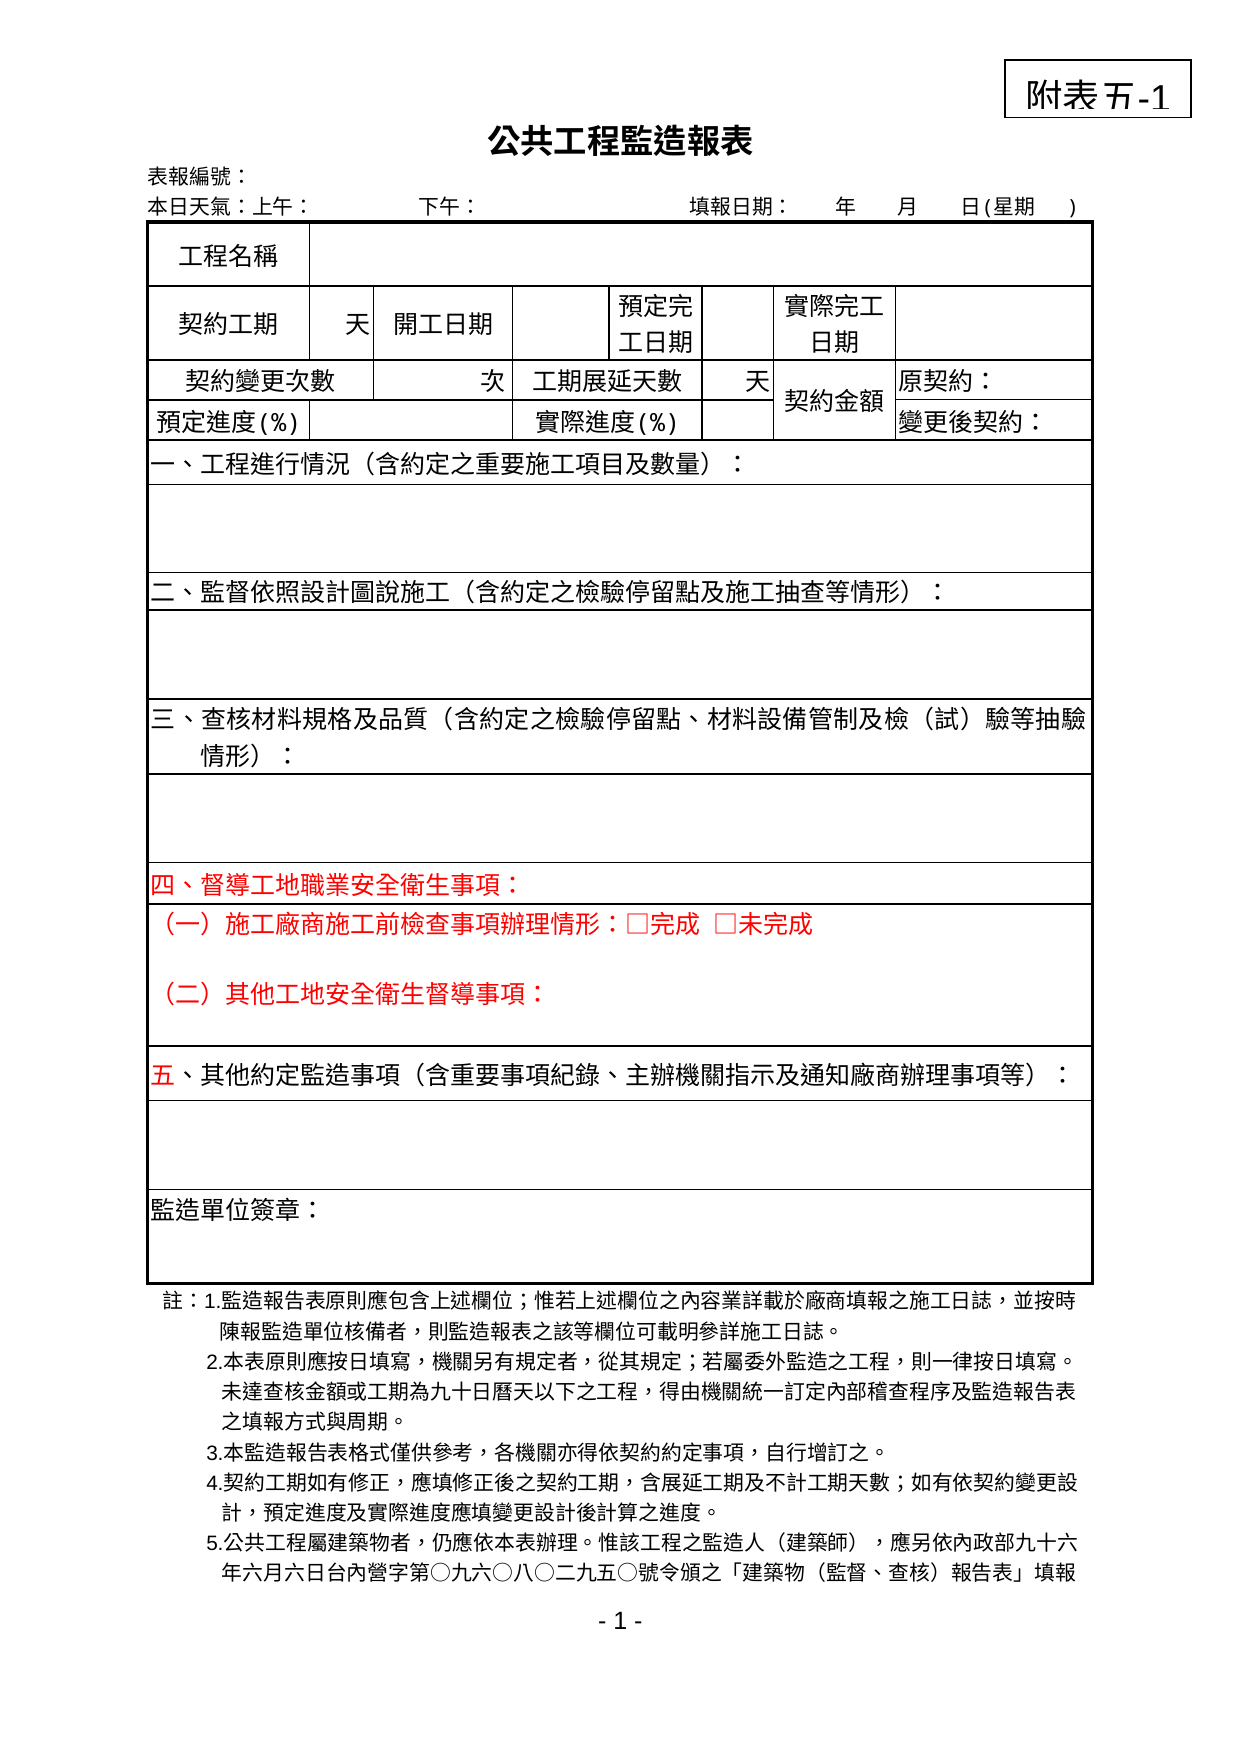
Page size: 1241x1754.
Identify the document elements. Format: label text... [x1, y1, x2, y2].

table_cell 三、查核材料規格及品質（含約定之檢驗停留點、材料設備管制及檢（試）驗等抽驗情形）： [149, 700, 1091, 773]
table_cell 工期展延天數 [513, 361, 701, 399]
table_cell （一）施工廠商施工前檢查事項辦理情形：□完成 □未完成 （二）其他工地安全衛生督導事項： [149, 905, 1091, 1045]
table_cell 實際完工日期 [774, 287, 895, 359]
table_cell [896, 287, 1091, 359]
table_cell 天 [703, 361, 773, 399]
table_cell 變更後契約： [896, 400, 1091, 439]
table_cell 預定進度(%) [149, 401, 309, 439]
table_header [310, 224, 1091, 285]
table_cell [513, 287, 608, 359]
table_cell [149, 1101, 1091, 1189]
table_cell 契約工期 [149, 287, 309, 359]
table_cell 四、督導工地職業安全衛生事項： [149, 863, 1091, 903]
table_cell 監造單位簽章： [149, 1190, 1091, 1282]
table_cell [149, 775, 1091, 862]
text 表報編號： [148, 160, 1136, 190]
text 註：1.監造報告表原則應包含上述欄位；惟若上述欄位之內容業詳載於廠商填報之施工日誌，並按時陳報監造單位核備者，則監造報表之該等欄位可載明參詳施工日誌。 [162, 1285, 1092, 1345]
text 本日天氣：上午： 下午： 填報日期： 年 月 日(星期 ) [148, 190, 1240, 220]
table_cell 原契約： [896, 361, 1091, 399]
table_cell [703, 401, 773, 439]
table_cell [703, 287, 773, 359]
text 附表五-1 [1021, 68, 1175, 109]
table_cell 五、其他約定監造事項（含重要事項紀錄、主辦機關指示及通知廠商辦理事項等）： [149, 1047, 1091, 1100]
text 3.本監造報告表格式僅供參考，各機關亦得依契約約定事項，自行增訂之。 [206, 1436, 1092, 1466]
table_cell 預定完工日期 [610, 287, 701, 359]
table_cell 契約變更次數 [149, 361, 373, 399]
table_cell 次 [374, 361, 512, 399]
table_cell 開工日期 [374, 287, 512, 359]
text 2.本表原則應按日填寫，機關另有規定者，從其規定；若屬委外監造之工程，則一律按日填寫。未達查核金額或工期為九十日曆天以下之工程，得由機關統一訂定內部稽查程序及監造報告表之填報方式與周期。 [206, 1345, 1092, 1436]
table_header 工程名稱 [149, 224, 309, 285]
table_cell 二、監督依照設計圖說施工（含約定之檢驗停留點及施工抽查等情形）： [149, 573, 1091, 609]
table_cell 實際進度(%) [513, 401, 701, 439]
table_cell 天 [310, 287, 373, 359]
table_cell [310, 401, 512, 439]
text 5.公共工程屬建築物者，仍應依本表辦理。惟該工程之監造人（建築師），應另依內政部九十六年六月六日台內營字第○九六○八○二九五○號令頒之「建築物（監督、查核）報告表」填報 [206, 1526, 1092, 1587]
table_cell [149, 611, 1091, 698]
text 4.契約工期如有修正，應填修正後之契約工期，含展延工期及不計工期天數；如有依契約變更設計，預定進度及實際進度應填變更設計後計算之進度。 [206, 1466, 1092, 1526]
text 公共工程監造報表 [148, 97, 1092, 160]
table_cell 契約金額 [774, 361, 895, 439]
text [1006, 61, 1190, 117]
table_cell 一、工程進行情況（含約定之重要施工項目及數量）： [149, 441, 1091, 484]
table_cell [149, 485, 1091, 571]
